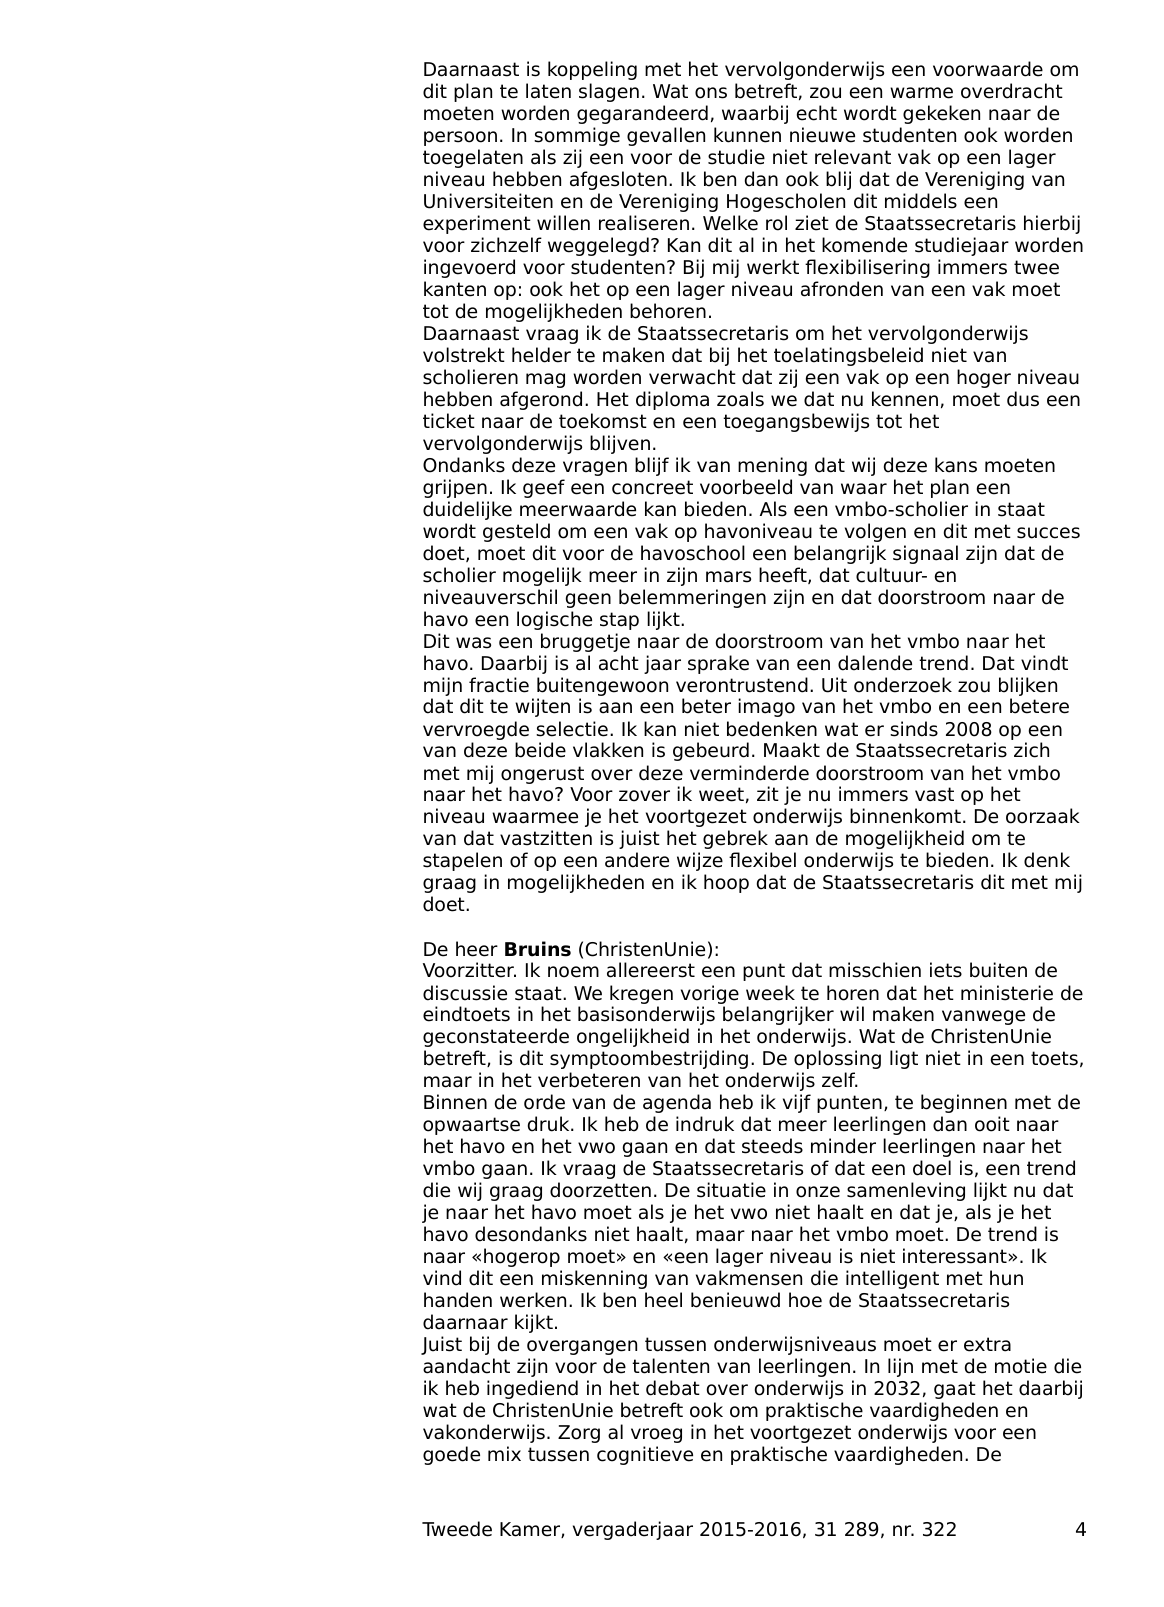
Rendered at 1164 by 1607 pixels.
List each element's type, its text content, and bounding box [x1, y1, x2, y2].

text Binnen de orde van de agenda heb ik vijf punten, te beginnen met de opwaartse druk. Ik heb de indruk dat meer leerlingen dan ooit naar het havo en het vwo gaan en dat steeds minder leerlingen naar het vmbo gaan. Ik vraag de Staatssecretaris of dat een doel is, een trend die wij graag doorzetten. De situatie in onze samenleving lijkt nu dat je naar het havo moet als je het vwo niet haalt en dat je, als je het havo desondanks niet haalt, maar naar het vmbo moet. De trend is naar «hogerop moet» en «een lager niveau is niet interessant». Ik vind dit een miskenning van vakmensen die intelligent met hun handen werken. Ik ben heel benieuwd hoe de Staatssecretaris daarnaar kijkt. [422, 1092, 1087, 1334]
text Dit was een bruggetje naar de doorstroom van het vmbo naar het havo. Daarbij is al acht jaar sprake van een dalende trend. Dat vindt mijn fractie buitengewoon verontrustend. Uit onderzoek zou blijken dat dit te wijten is aan een beter imago van het vmbo en een betere vervroegde selectie. Ik kan niet bedenken wat er sinds 2008 op een van deze beide vlakken is gebeurd. Maakt de Staatssecretaris zich met mij ongerust over deze verminderde doorstroom van het vmbo naar het havo? Voor zover ik weet, zit je nu immers vast op het niveau waarmee je het voortgezet onderwijs binnenkomt. De oorzaak van dat vastzitten is juist het gebrek aan de mogelijkheid om te stapelen of op een andere wijze flexibel onderwijs te bieden. Ik denk graag in mogelijkheden en ik hoop dat de Staatssecretaris dit met mij doet. [422, 631, 1087, 916]
text Voorzitter. Ik noem allereerst een punt dat misschien iets buiten de discussie staat. We kregen vorige week te horen dat het ministerie de eindtoets in het basisonderwijs belangrijker wil maken vanwege de geconstateerde ongelijkheid in het onderwijs. Wat de ChristenUnie betreft, is dit symptoombestrijding. De oplossing ligt niet in een toets, maar in het verbeteren van het onderwijs zelf. [422, 960, 1087, 1092]
text Juist bij de overgangen tussen onderwijsniveaus moet er extra aandacht zijn voor de talenten van leerlingen. In lijn met de motie die ik heb ingediend in het debat over onderwijs in 2032, gaat het daarbij wat de ChristenUnie betreft ook om praktische vaardigheden en vakonderwijs. Zorg al vroeg in het voortgezet onderwijs voor een goede mix tussen cognitieve en praktische vaardigheden. De [422, 1334, 1087, 1466]
text Ondanks deze vragen blijf ik van mening dat wij deze kans moeten grijpen. Ik geef een concreet voorbeeld van waar het plan een duidelijke meerwaarde kan bieden. Als een vmbo-scholier in staat wordt gesteld om een vak op havoniveau te volgen en dit met succes doet, moet dit voor de havoschool een belangrijk signaal zijn dat de scholier mogelijk meer in zijn mars heeft, dat cultuur- en niveauverschil geen belemmeringen zijn en dat doorstroom naar de havo een logische stap lijkt. [422, 455, 1087, 631]
text De heer Bruins (ChristenUnie): [422, 938, 1087, 960]
text Daarnaast vraag ik de Staatssecretaris om het vervolgonderwijs volstrekt helder te maken dat bij het toelatingsbeleid niet van scholieren mag worden verwacht dat zij een vak op een hoger niveau hebben afgerond. Het diploma zoals we dat nu kennen, moet dus een ticket naar de toekomst en een toegangsbewijs tot het vervolgonderwijs blijven. [422, 323, 1087, 455]
text Daarnaast is koppeling met het vervolgonderwijs een voorwaarde om dit plan te laten slagen. Wat ons betreft, zou een warme overdracht moeten worden gegarandeerd, waarbij echt wordt gekeken naar de persoon. In sommige gevallen kunnen nieuwe studenten ook worden toegelaten als zij een voor de studie niet relevant vak op een lager niveau hebben afgesloten. Ik ben dan ook blij dat de Vereniging van Universiteiten en de Vereniging Hogescholen dit middels een experiment willen realiseren. Welke rol ziet de Staatssecretaris hierbij voor zichzelf weggelegd? Kan dit al in het komende studiejaar worden ingevoerd voor studenten? Bij mij werkt flexibilisering immers twee kanten op: ook het op een lager niveau afronden van een vak moet tot de mogelijkheden behoren. [422, 59, 1087, 323]
